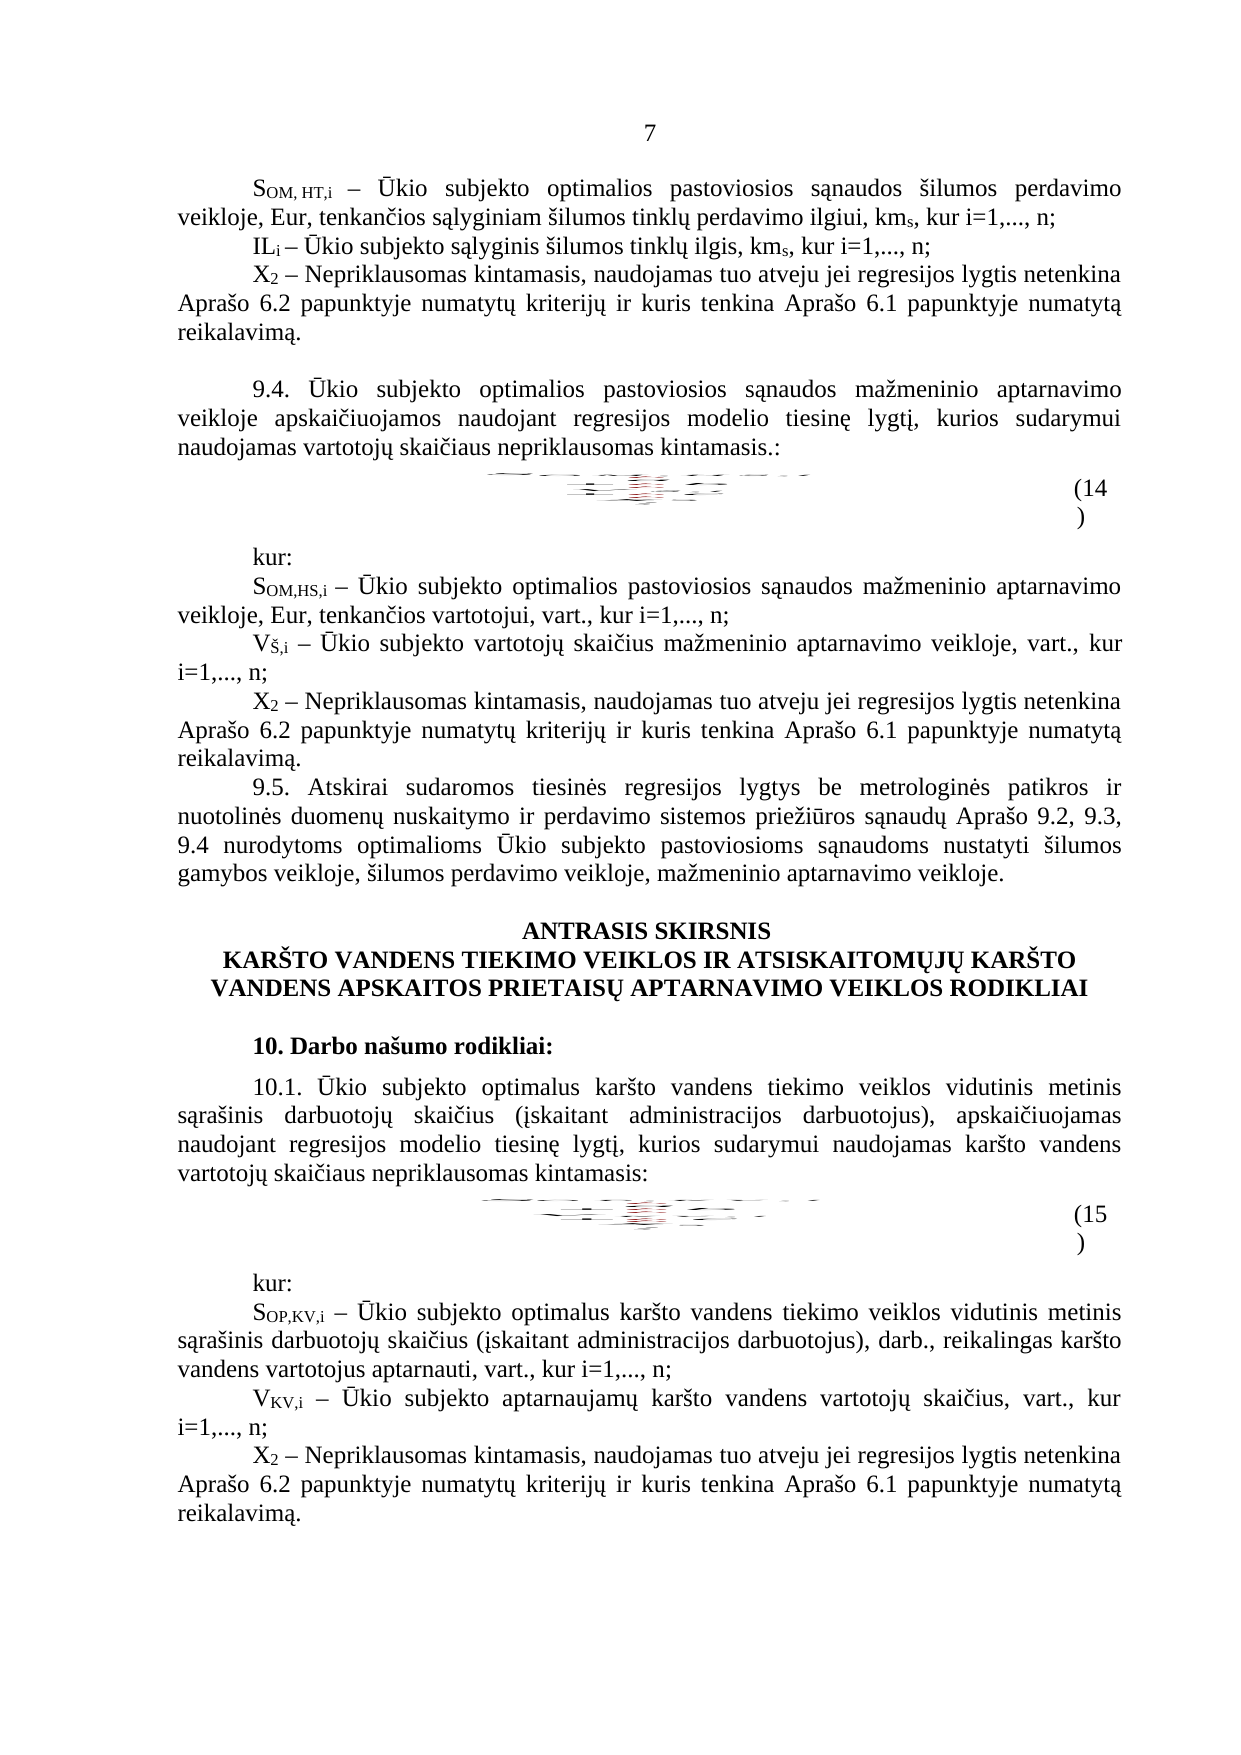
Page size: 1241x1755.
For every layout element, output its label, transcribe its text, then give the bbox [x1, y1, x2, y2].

text 10.1. Ūkio subjekto optimalus karšto vandens tiekimo veiklos vidutinis metinis sąrašinis darbuotojų skaičius (įskaitant administracijos darbuotojus), apskaičiuojamas naudojant regresijos modelio tiesinę lygtį, kurios sudarymui naudojamas karšto vandens vartotojų skaičiaus nepriklausomas kintamasis: [177, 1072, 1122, 1187]
text X2 – Nepriklausomas kintamasis, naudojamas tuo atveju jei regresijos lygtis netenkina Aprašo 6.2 papunktyje numatytų kriterijų ir kuris tenkina Aprašo 6.1 papunktyje numatytą reikalavimą. [177, 259, 1122, 346]
text SOM, HT,i – Ūkio subjekto optimalios pastoviosios sąnaudos šilumos perdavimo veikloje, Eur, tenkančios sąlyginiam šilumos tinklų perdavimo ilgiui, kms, kur i=1,..., n; [177, 173, 1122, 231]
text kur: [177, 1268, 1122, 1297]
table_header (14) [1039, 461, 1122, 530]
text 10. Darbo našumo rodikliai: [177, 1031, 1122, 1060]
table_header (15) [1039, 1187, 1122, 1256]
text ANTRASIS SKIRSNIS [177, 916, 1122, 945]
text 9.4. Ūkio subjekto optimalios pastoviosios sąnaudos mažmeninio aptarnavimo veikloje apskaičiuojamos naudojant regresijos modelio tiesinę lygtį, kurios sudarymui naudojamas vartotojų skaičiaus nepriklausomas kintamasis.: [177, 374, 1122, 461]
text SOP,KV,i – Ūkio subjekto optimalus karšto vandens tiekimo veiklos vidutinis metinis sąrašinis darbuotojų skaičius (įskaitant administracijos darbuotojus), darb., reikalingas karšto vandens vartotojus aptarnauti, vart., kur i=1,..., n; [177, 1297, 1122, 1383]
text ILi – Ūkio subjekto sąlyginis šilumos tinklų ilgis, kms, kur i=1,..., n; [177, 231, 1122, 259]
text KARŠTO VANDENS TIEKIMO VEIKLOS IR ATSISKAITOMŲJŲ KARŠTO VANDENS APSKAITOS PRIETAISŲ APTARNAVIMO VEIKLOS RODIKLIAI [177, 945, 1122, 1002]
text 9.5. Atskirai sudaromos tiesinės regresijos lygtys be metrologinės patikros ir nuotolinės duomenų nuskaitymo ir perdavimo sistemos priežiūros sąnaudų Aprašo 9.2, 9.3, 9.4 nurodytoms optimalioms Ūkio subjekto pastoviosioms sąnaudoms nustatyti šilumos gamybos veikloje, šilumos perdavimo veikloje, mažmeninio aptarnavimo veikloje. [177, 772, 1122, 887]
text kur: [177, 542, 1122, 571]
text X2 – Nepriklausomas kintamasis, naudojamas tuo atveju jei regresijos lygtis netenkina Aprašo 6.2 papunktyje numatytų kriterijų ir kuris tenkina Aprašo 6.1 papunktyje numatytą reikalavimą. [177, 1441, 1122, 1527]
text VKV,i – Ūkio subjekto aptarnaujamų karšto vandens vartotojų skaičius, vart., kur i=1,..., n; [177, 1383, 1122, 1441]
table_header [256, 1187, 1039, 1256]
text X2 – Nepriklausomas kintamasis, naudojamas tuo atveju jei regresijos lygtis netenkina Aprašo 6.2 papunktyje numatytų kriterijų ir kuris tenkina Aprašo 6.1 papunktyje numatytą reikalavimą. [177, 686, 1122, 772]
text VŠ,i – Ūkio subjekto vartotojų skaičius mažmeninio aptarnavimo veikloje, vart., kur i=1,..., n; [177, 628, 1122, 686]
text SOM,HS,i – Ūkio subjekto optimalios pastoviosios sąnaudos mažmeninio aptarnavimo veikloje, Eur, tenkančios vartotojui, vart., kur i=1,..., n; [177, 571, 1122, 628]
table_header [256, 461, 1039, 530]
table_header [177, 461, 256, 530]
table_header [177, 1187, 256, 1256]
